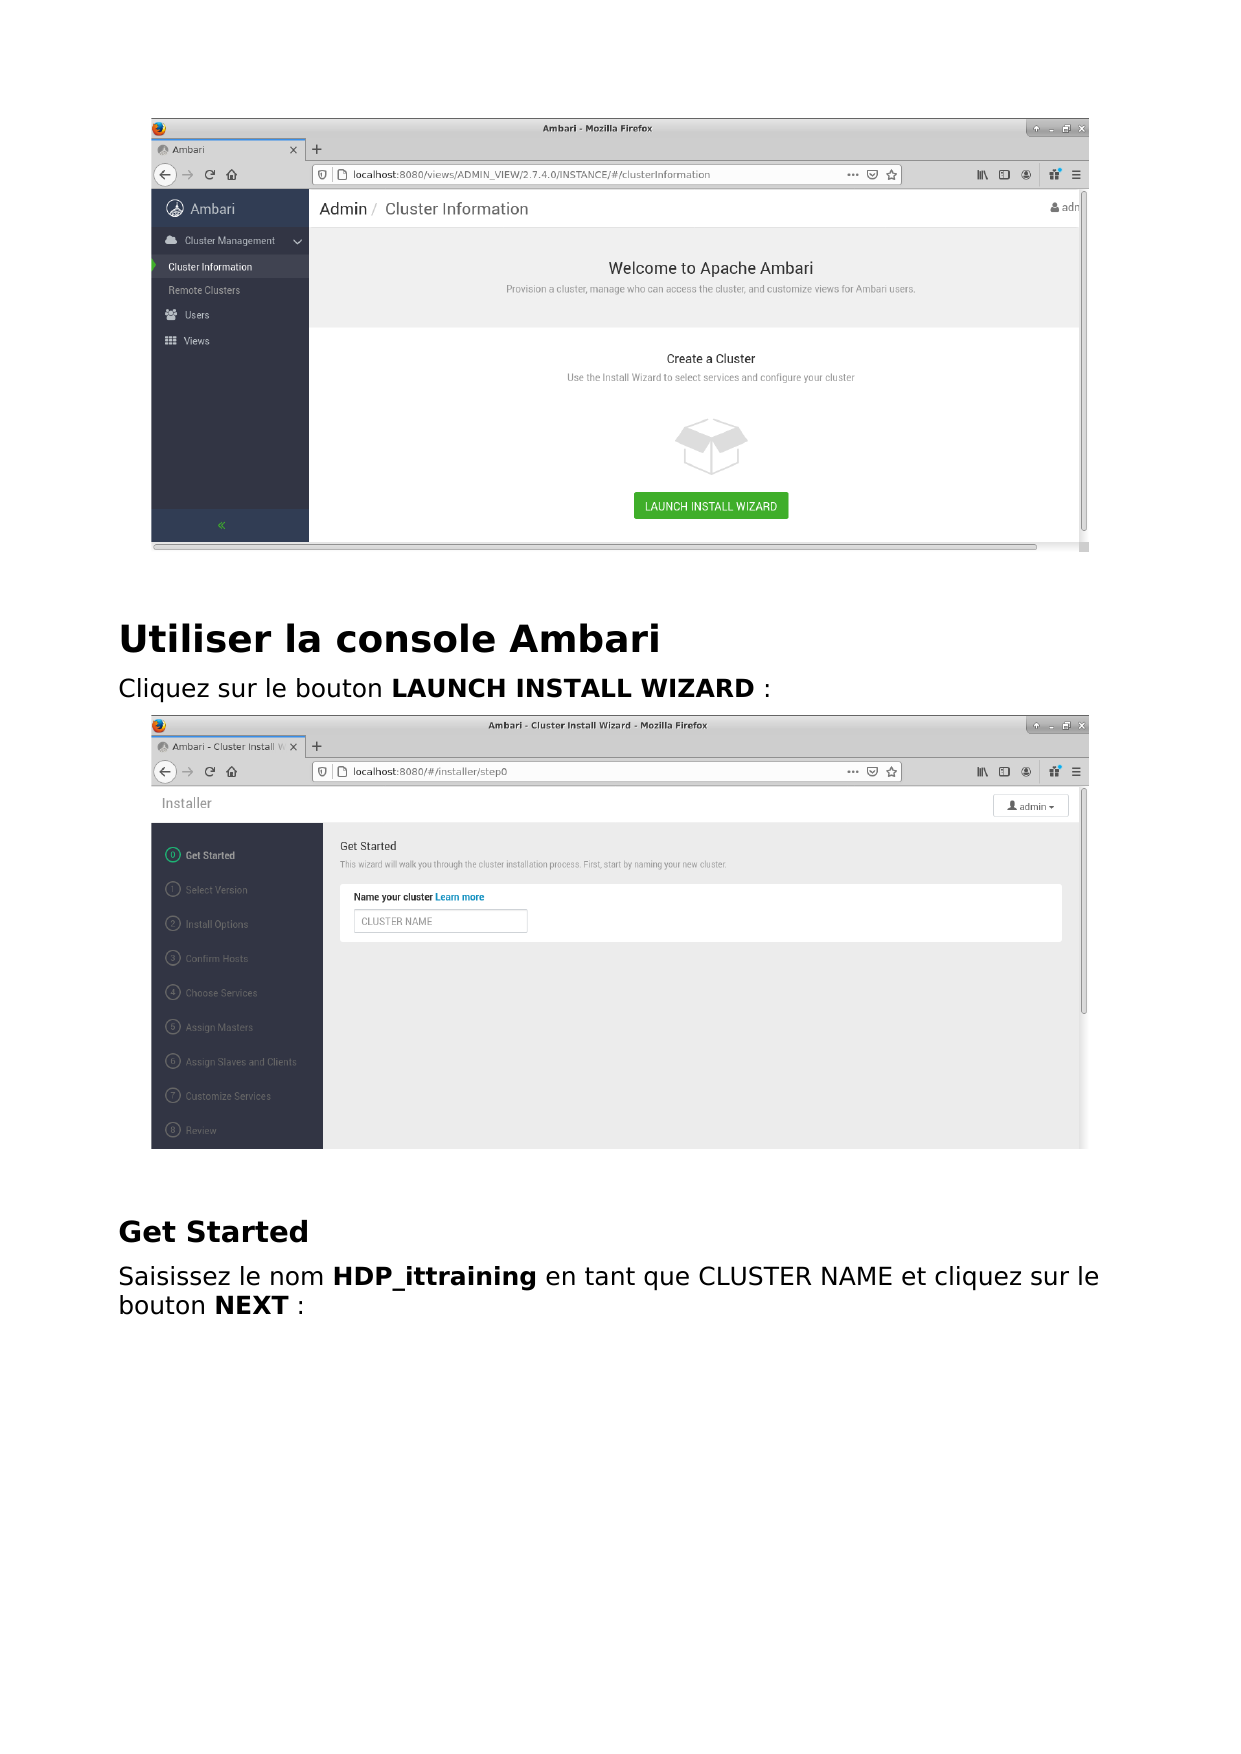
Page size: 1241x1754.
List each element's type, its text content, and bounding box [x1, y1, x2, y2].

picture [151, 715, 1089, 1149]
text Saisissez le nom HDP_ittraining en tant que CLUSTER NAME et cliquez sur le bouton NEXT : [118, 1262, 1122, 1320]
text Cliquez sur le bouton LAUNCH INSTALL WIZARD : [118, 674, 1122, 703]
subtitle Get Started [118, 1215, 1122, 1249]
picture [151, 118, 1089, 552]
subtitle Utiliser la console Ambari [118, 618, 1122, 661]
